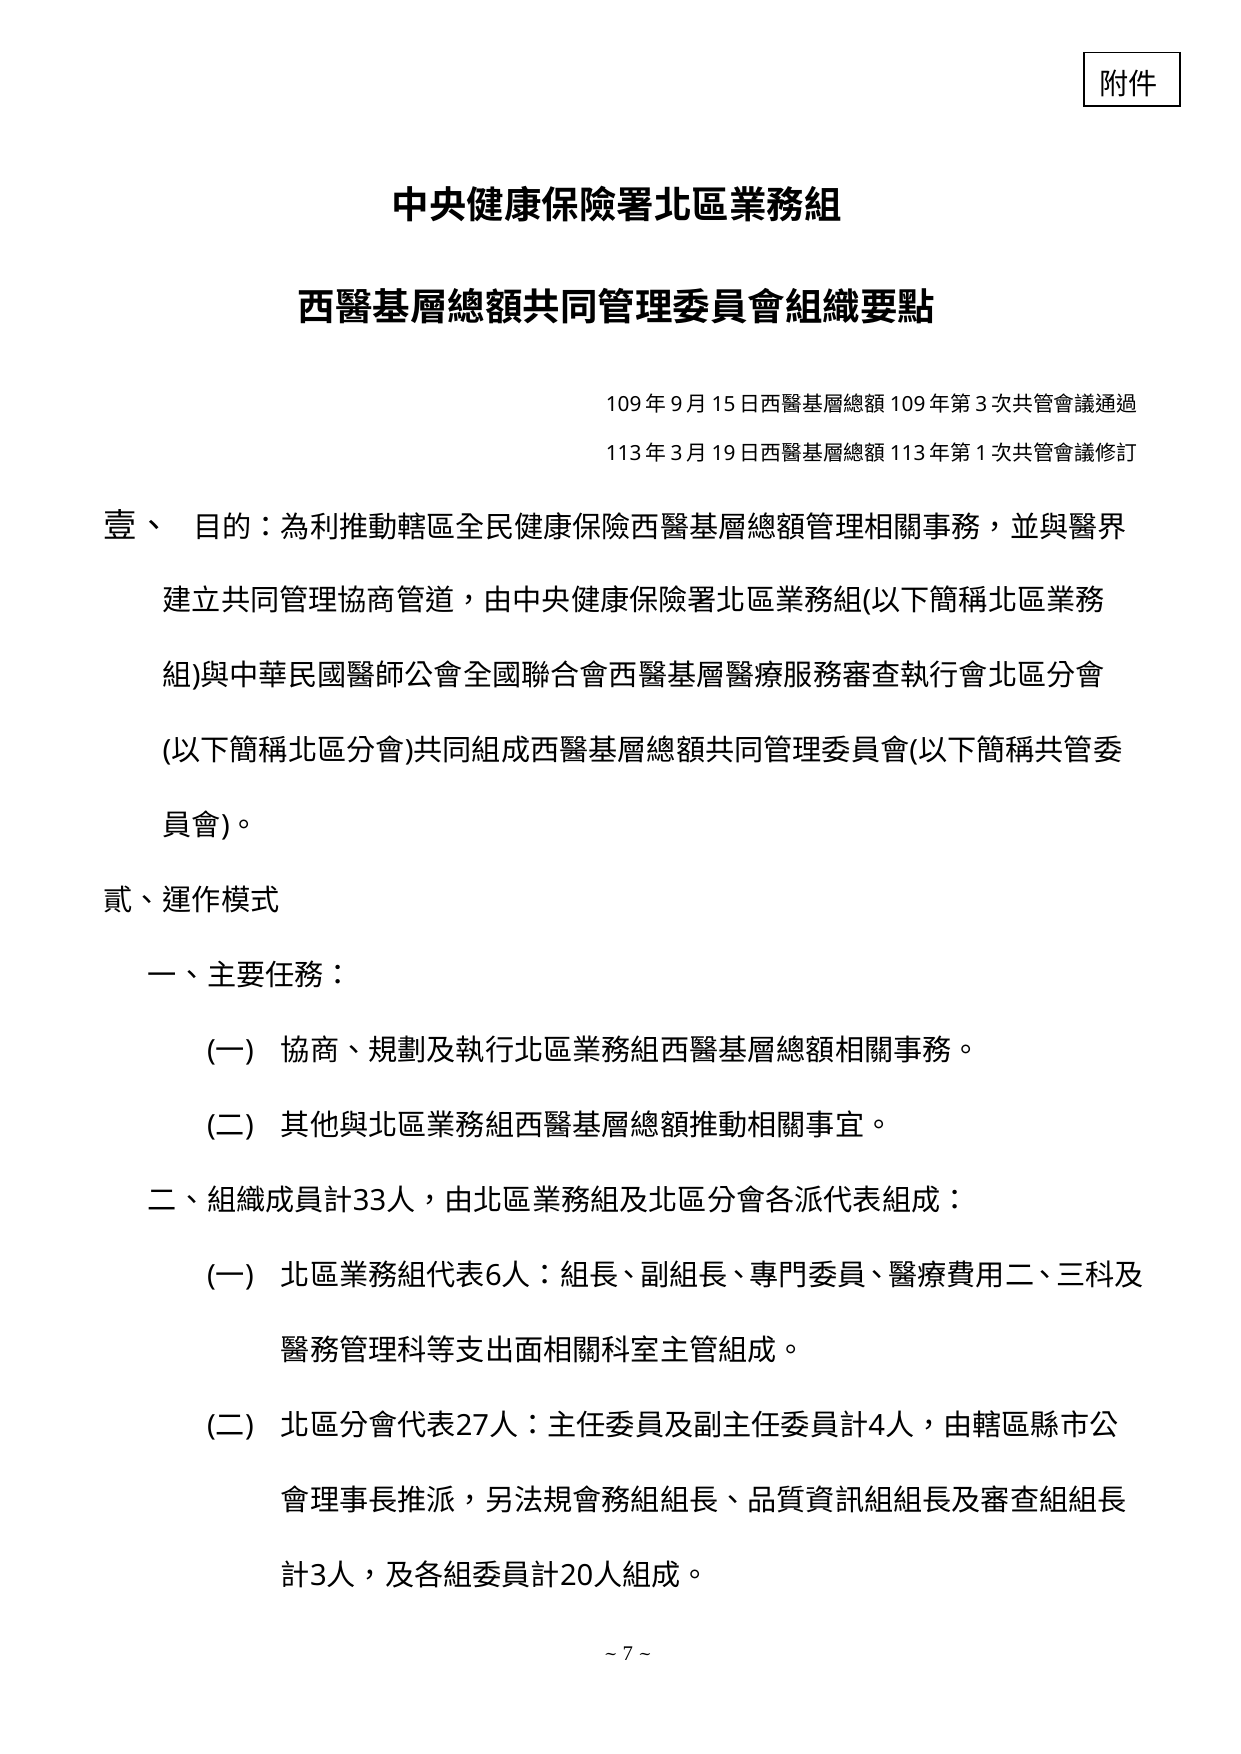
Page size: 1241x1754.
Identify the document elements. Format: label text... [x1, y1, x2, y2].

text 中央健康保險署北區業務組 [118, 164, 1115, 239]
text 109年9月15日西醫基層總額109年第3次共管會議通過 [118, 387, 1137, 418]
list 運作模式 [103, 861, 1128, 936]
list 北區業務組代表6人：組長、副組長、專門委員、醫療費用二、三科及醫務管理科等支出面相關科室主管組成。 [207, 1236, 1143, 1386]
list 北區分會代表27人：主任委員及副主任委員計4人，由轄區縣市公會理事長推派，另法規會務組組長、品質資訊組組長及審查組組長計3人，及各組委員計20人組成。 [207, 1386, 1143, 1611]
text 附件 [1099, 61, 1164, 98]
list 協商、規劃及執行北區業務組西醫基層總額相關事務。 [207, 1011, 1143, 1086]
text 西醫基層總額共同管理委員會組織要點 [118, 267, 1115, 342]
list 組織成員計33人，由北區業務組及北區分會各派代表組成： [148, 1161, 1143, 1236]
list 目的：為利推動轄區全民健康保險西醫基層總額管理相關事務，並與醫界建立共同管理協商管道，由中央健康保險署北區業務組(以下簡稱北區業務組)與中華民國醫師公會全國聯合會西醫基層醫療服務審查執行會北區分會(以下簡稱北區分會)共同組成西醫基層總額共同管理委員會(以下簡稱共管委員會)。 [103, 486, 1128, 861]
list 主要任務： [148, 936, 1143, 1011]
list 其他與北區業務組西醫基層總額推動相關事宜。 [207, 1086, 1143, 1161]
text 113年3月19日西醫基層總額113年第1次共管會議修訂 [118, 436, 1137, 467]
